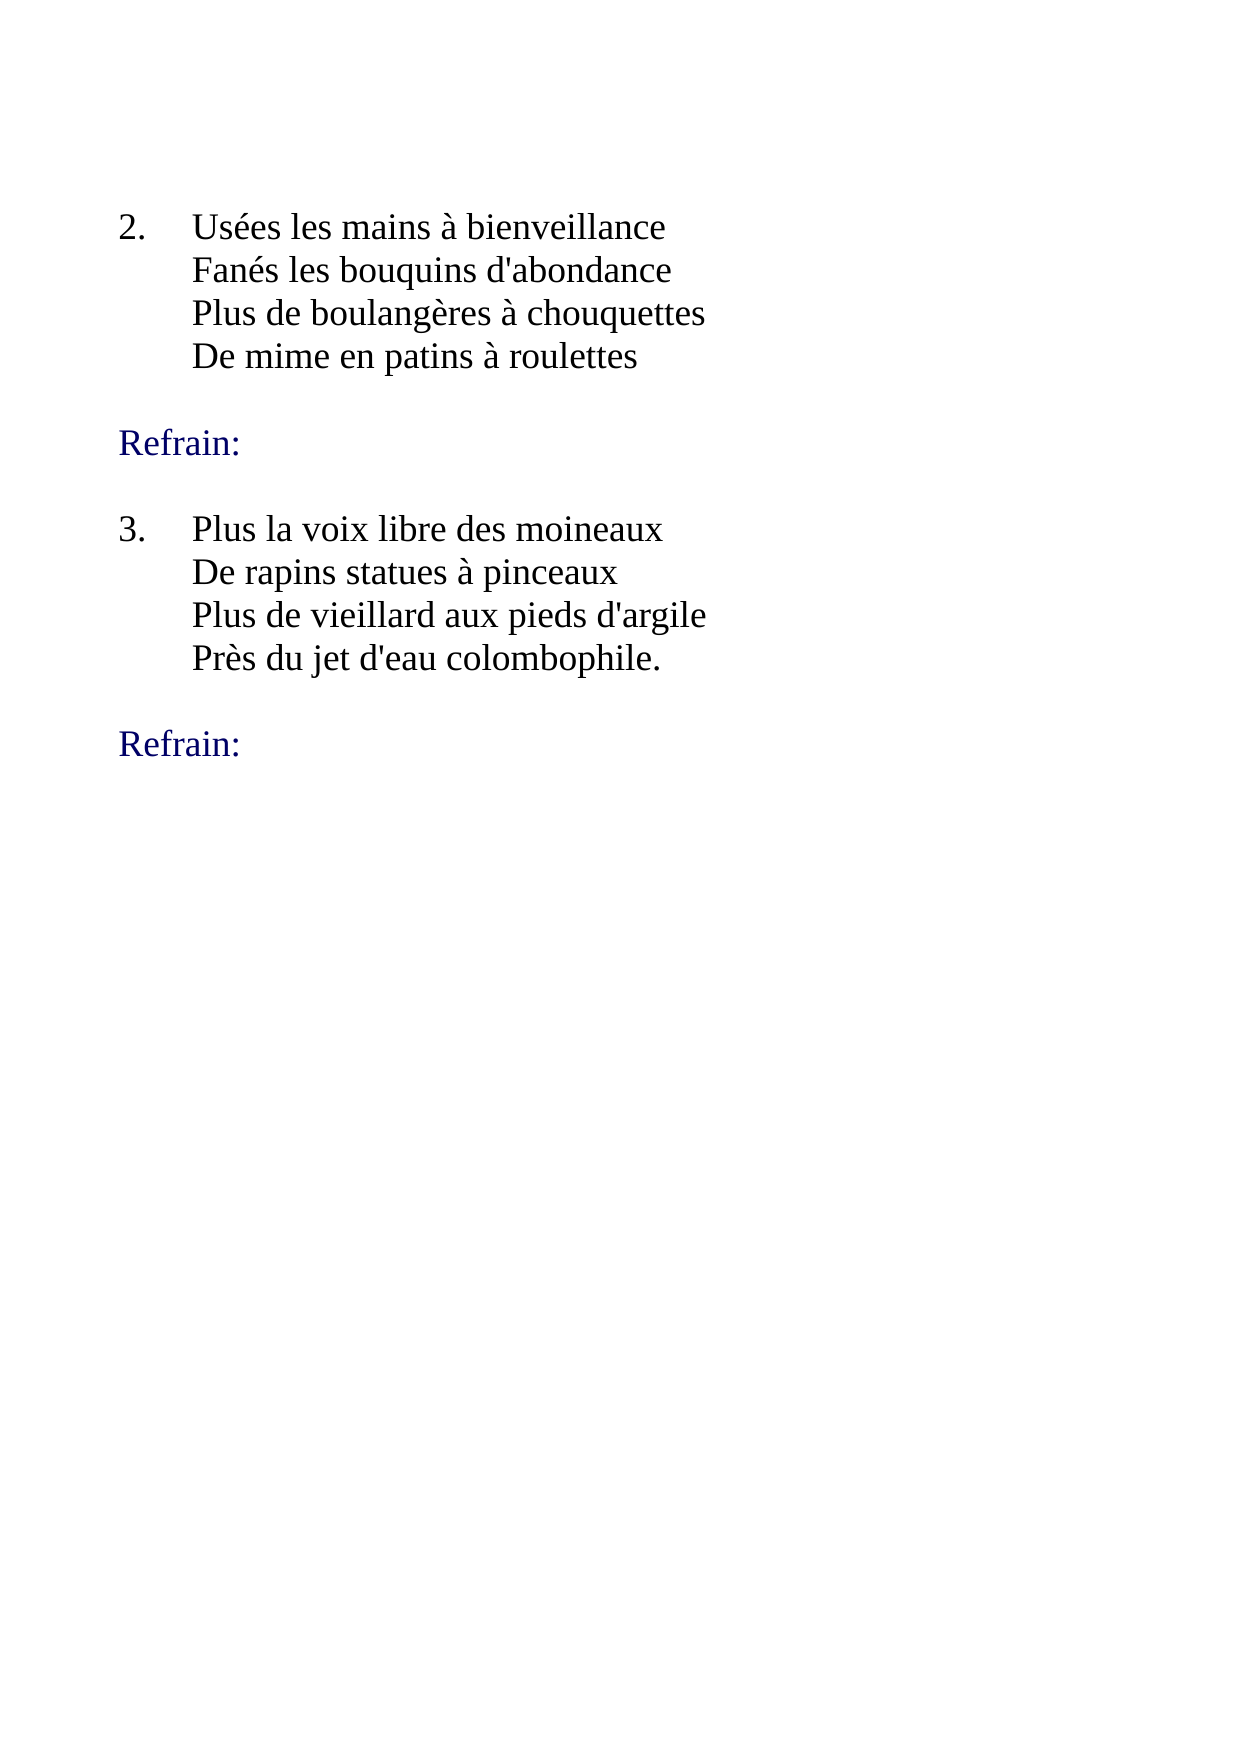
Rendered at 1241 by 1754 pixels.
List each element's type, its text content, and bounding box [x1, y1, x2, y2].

text Près du jet d'eau colombophile. [118, 636, 1122, 722]
text Refrain: 3. Plus la voix libre des moineaux De rapins statues à pinceaux [118, 420, 1122, 592]
text Refrain: [118, 722, 1122, 765]
text Plus de vieillard aux pieds d'argile [118, 592, 1122, 636]
text 2. Usées les mains à bienveillance Fanés les bouquins d'abondance Plus de boulangères à chouquettes De mime en patins à roulettes [118, 204, 1122, 420]
